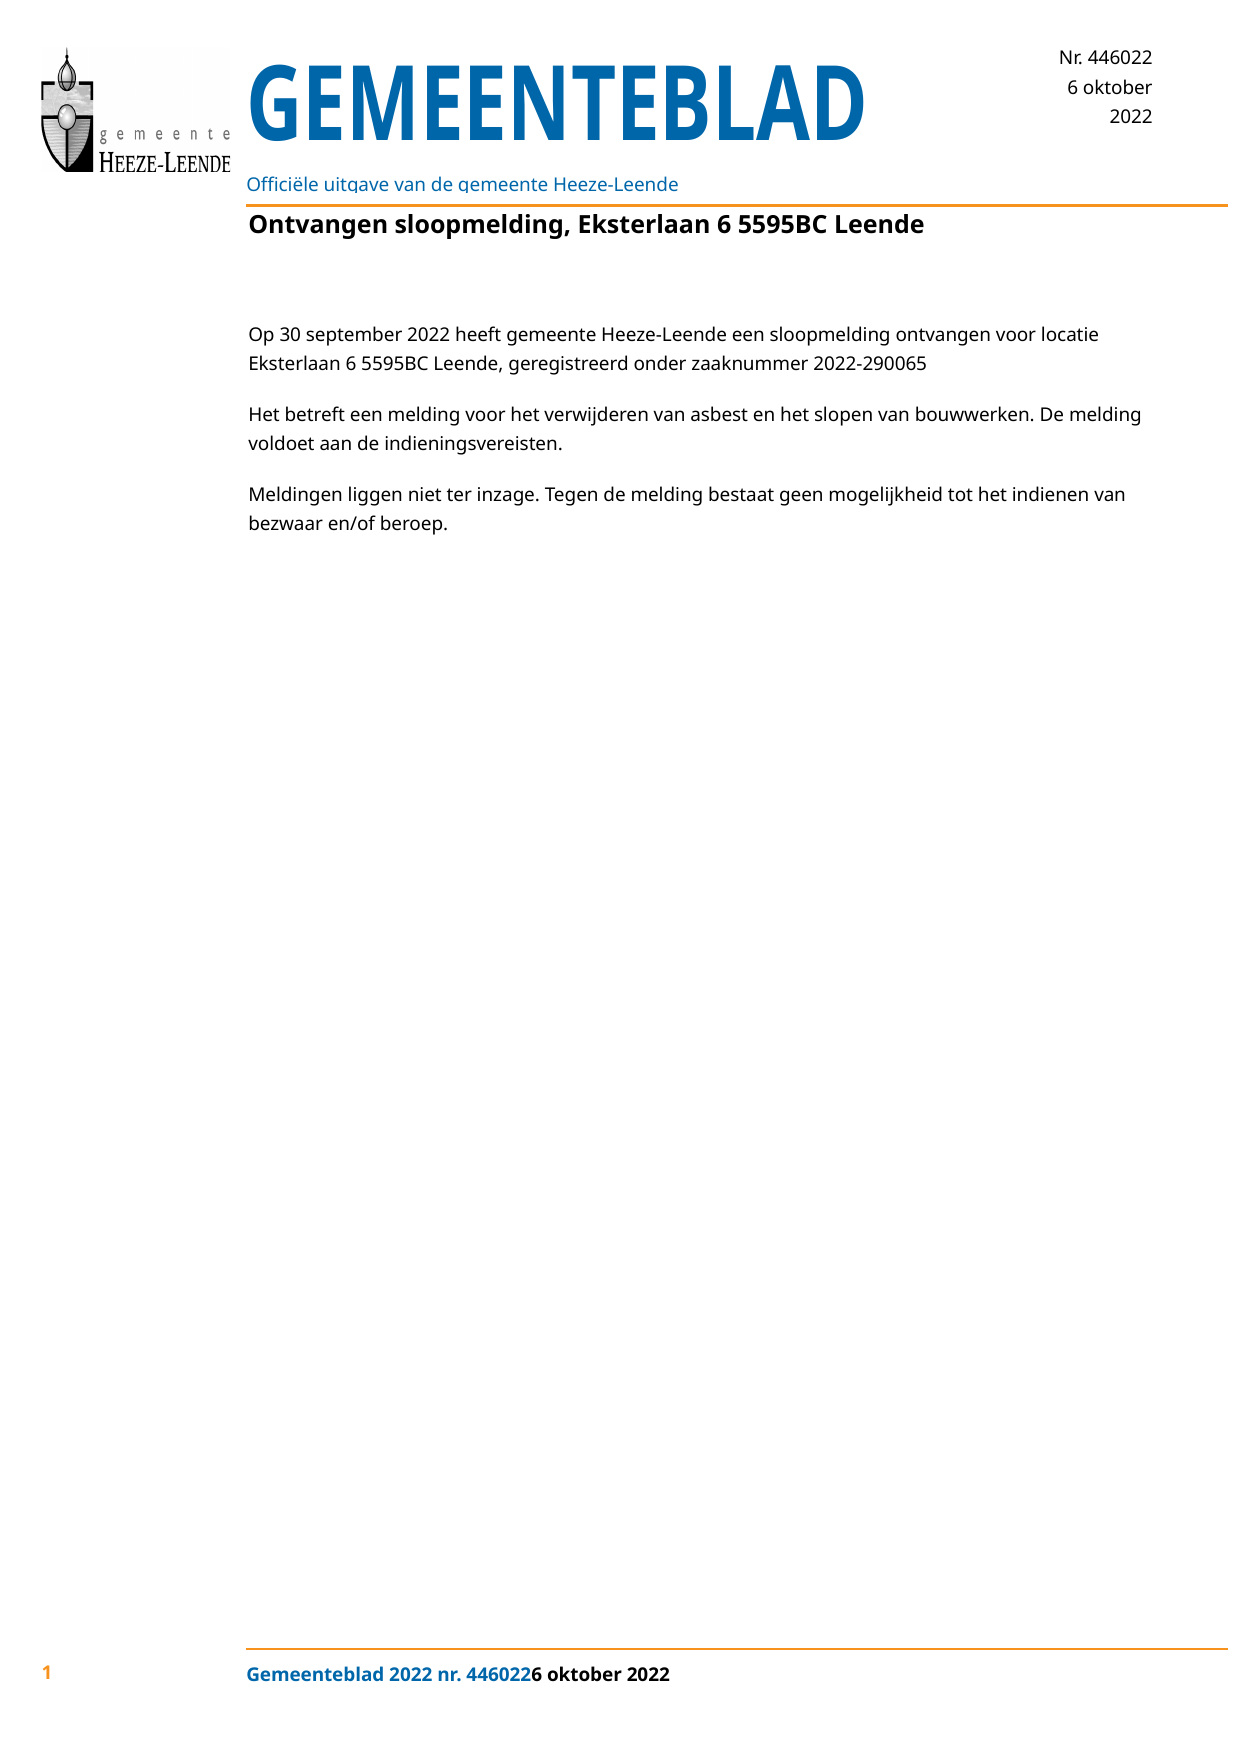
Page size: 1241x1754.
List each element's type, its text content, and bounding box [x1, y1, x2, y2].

text Het betreft een melding voor het verwijderen van asbest en het slopen van bouwwerken. De melding voldoet aan de indieningsvereisten. [248, 401, 1152, 456]
text Ontvangen sloopmelding, Eksterlaan 6 5595BC Leende [248, 207, 1152, 241]
text Op 30 september 2022 heeft gemeente Heeze-Leende een sloopmelding ontvangen voor locatie Eksterlaan 6 5595BC Leende, geregistreerd onder zaaknummer 2022-290065 [248, 321, 1152, 376]
text Meldingen liggen niet ter inzage. Tegen de melding bestaat geen mogelijkheid tot het indienen van bezwaar en/of beroep. [248, 481, 1152, 536]
picture [41, 47, 231, 172]
